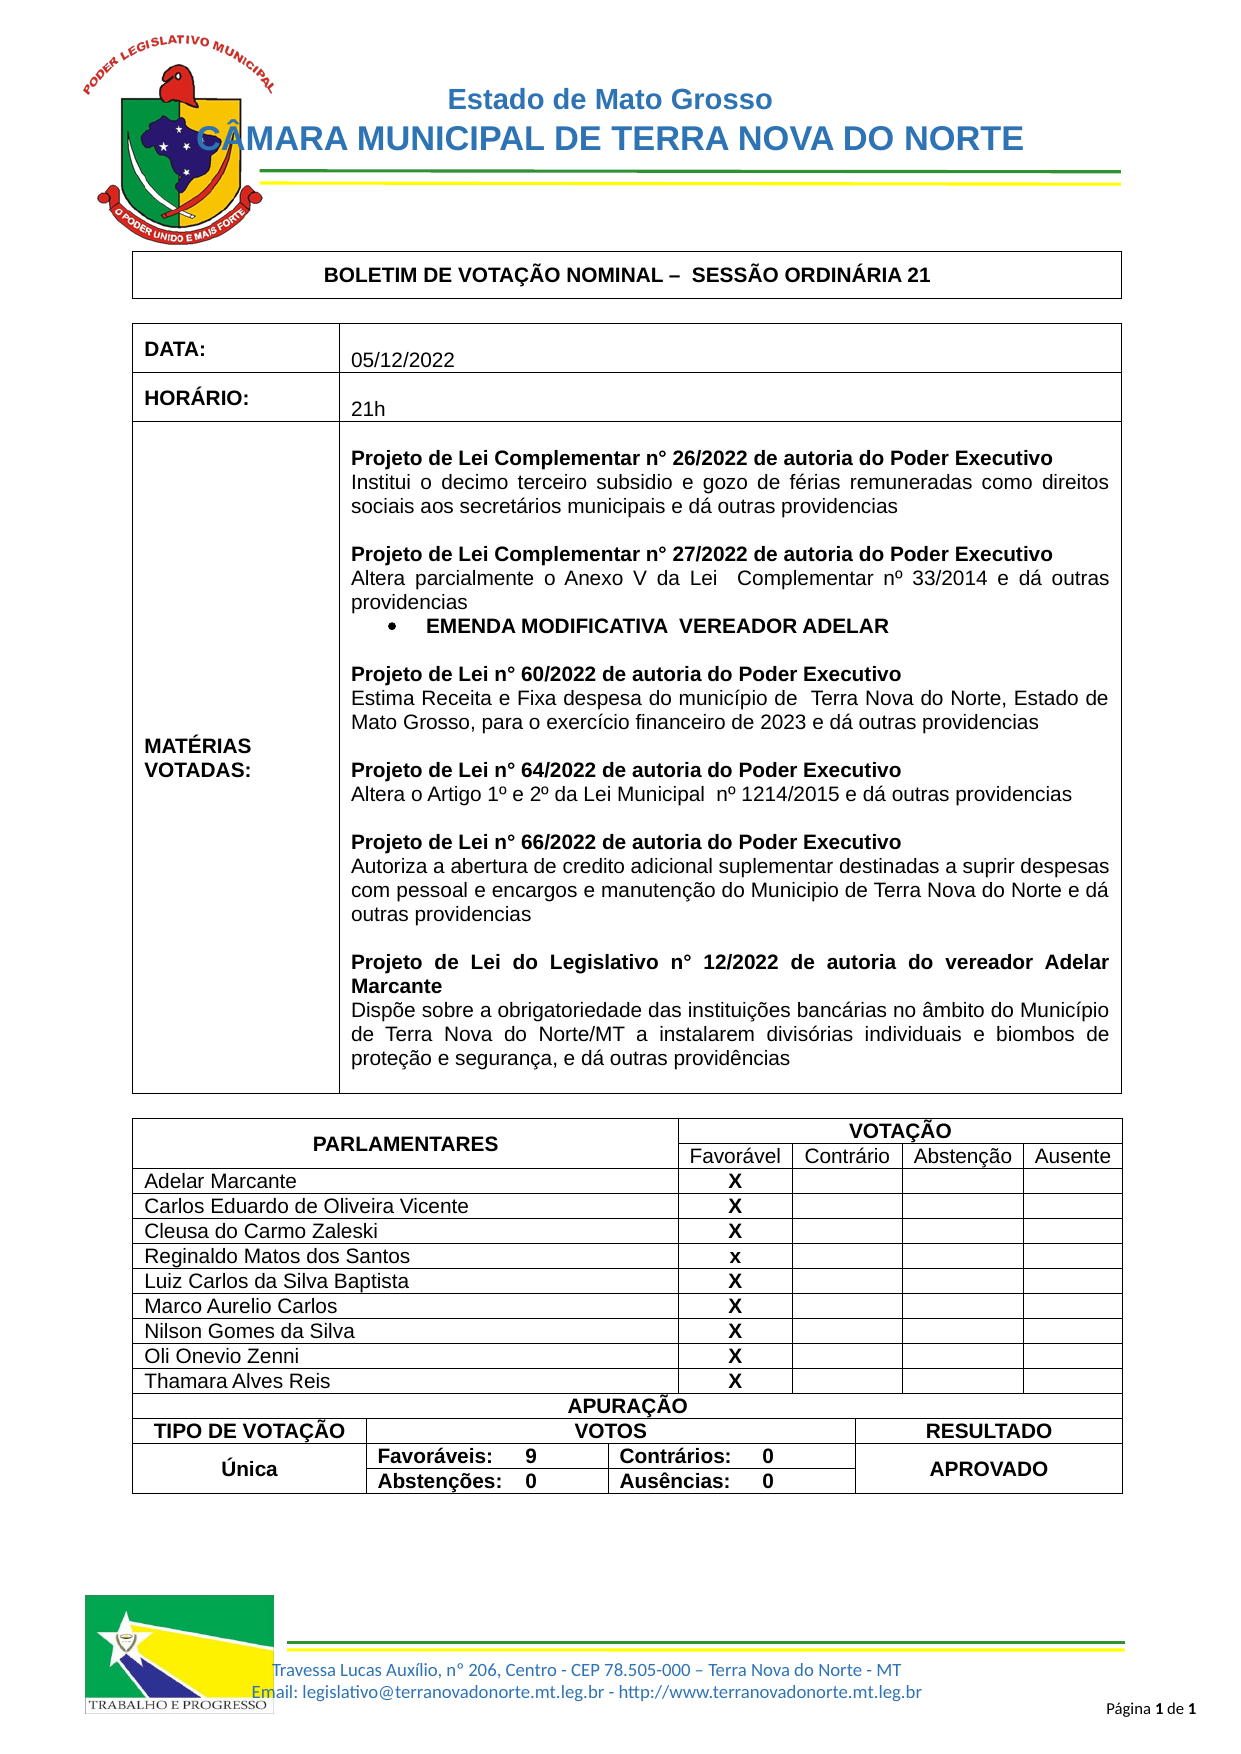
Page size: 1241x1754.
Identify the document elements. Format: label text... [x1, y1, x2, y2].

table_cell Favorável [679, 1144, 792, 1168]
table_cell Reginaldo Matos dos Santos [133, 1244, 678, 1268]
table_cell [1024, 1369, 1122, 1393]
table_cell VOTOS [367, 1419, 855, 1443]
table_cell [793, 1319, 902, 1343]
table_cell Única [133, 1444, 366, 1493]
table_cell 9 [514, 1444, 608, 1468]
table_cell X [679, 1219, 792, 1243]
table_cell [903, 1219, 1023, 1243]
table_cell TIPO DE VOTAÇÃO [133, 1419, 366, 1443]
table_header BOLETIM DE VOTAÇÃO NOMINAL – SESSÃO ORDINÁRIA 21 [133, 252, 1121, 298]
table_cell [793, 1369, 902, 1393]
table_cell [793, 1244, 902, 1268]
table_cell Cleusa do Carmo Zaleski [133, 1219, 678, 1243]
table_cell X [679, 1194, 792, 1218]
picture [80, 30, 278, 247]
table_cell [1024, 1244, 1122, 1268]
table_cell Favoráveis: [367, 1444, 514, 1468]
table_cell [1024, 1169, 1122, 1193]
table_cell Abstenções: [367, 1469, 514, 1493]
table_cell [793, 1194, 902, 1218]
table_cell [793, 1169, 902, 1193]
table_cell APROVADO [856, 1444, 1122, 1493]
table_cell Luiz Carlos da Silva Baptista [133, 1269, 678, 1293]
table_cell Contrário [793, 1144, 902, 1168]
table_cell [903, 1294, 1023, 1318]
table_cell Oli Onevio Zenni [133, 1344, 678, 1368]
table_cell X [679, 1169, 792, 1193]
table_cell [903, 1194, 1023, 1218]
table_cell 0 [751, 1444, 855, 1468]
table_cell [793, 1219, 902, 1243]
table_cell X [679, 1294, 792, 1318]
table_cell [793, 1344, 902, 1368]
table_cell [1024, 1294, 1122, 1318]
picture [85, 1595, 274, 1714]
table_cell X [679, 1369, 792, 1393]
table_cell x [679, 1244, 792, 1268]
table_cell 21h [340, 373, 1121, 421]
table_header VOTAÇÃO [679, 1119, 1122, 1143]
table_cell Ausências: [609, 1469, 751, 1493]
table_cell MATÉRIAS VOTADAS: [133, 422, 339, 1093]
table_cell Contrários: [609, 1444, 751, 1468]
table_cell [1024, 1219, 1122, 1243]
table_cell Carlos Eduardo de Oliveira Vicente [133, 1194, 678, 1218]
table_cell Abstenção [903, 1144, 1023, 1168]
table_cell Marco Aurelio Carlos [133, 1294, 678, 1318]
table_cell [903, 1169, 1023, 1193]
table_cell Thamara Alves Reis [133, 1369, 678, 1393]
table_cell 0 [751, 1469, 855, 1493]
table_cell X [679, 1319, 792, 1343]
table_header PARLAMENTARES [133, 1119, 678, 1168]
table_cell [903, 1319, 1023, 1343]
table_cell [793, 1294, 902, 1318]
table_cell HORÁRIO: [133, 373, 339, 421]
table_cell APURAÇÃO [133, 1394, 1122, 1418]
table_cell RESULTADO [856, 1419, 1122, 1443]
table_cell X [679, 1344, 792, 1368]
table_header DATA: [133, 324, 339, 372]
table_cell Projeto de Lei Complementar n° 26/2022 de autoria do Poder Executivo Institui o decimo terceiro subsidio e gozo de férias remuneradas como direitos sociais aos secretários municipais e dá outras providencias Projeto de Lei Complementar n° 27/2022 de autoria do Poder Executivo Altera parcialmente o Anexo V da Lei Complementar nº 33/2014 e dá outras providencias EMENDA MODIFICATIVA VEREADOR ADELAR Projeto de Lei n° 60/2022 de autoria do Poder Executivo Estima Receita e Fixa despesa do município de Terra Nova do Norte, Estado de Mato Grosso, para o exercício financeiro de 2023 e dá outras providencias Projeto de Lei n° 64/2022 de autoria do Poder Executivo Altera o Artigo 1º e 2º da Lei Municipal nº 1214/2015 e dá outras providencias Projeto de Lei n° 66/2022 de autoria do Poder Executivo Autoriza a abertura de credito adicional suplementar destinadas a suprir despesas com pessoal e encargos e manutenção do Municipio de Terra Nova do Norte e dá outras providencias Projeto de Lei do Legislativo n° 12/2022 de autoria do vereador Adelar Marcante Dispõe sobre a obrigatoriedade das instituições bancárias no âmbito do Município de Terra Nova do Norte/MT a instalarem divisórias individuais e biombos de proteção e segurança, e dá outras providências [340, 422, 1121, 1093]
table_cell [1024, 1194, 1122, 1218]
table_cell [903, 1369, 1023, 1393]
table_cell Ausente [1024, 1144, 1122, 1168]
table_cell Adelar Marcante [133, 1169, 678, 1193]
table_cell X [679, 1269, 792, 1293]
table_cell [793, 1269, 902, 1293]
table_cell [903, 1344, 1023, 1368]
table_cell [903, 1269, 1023, 1293]
table_cell [903, 1244, 1023, 1268]
table_cell 0 [514, 1469, 608, 1493]
table_cell Nilson Gomes da Silva [133, 1319, 678, 1343]
table_cell [1024, 1269, 1122, 1293]
table_cell [1024, 1344, 1122, 1368]
table_header 05/12/2022 [340, 324, 1121, 372]
table_cell [1024, 1319, 1122, 1343]
